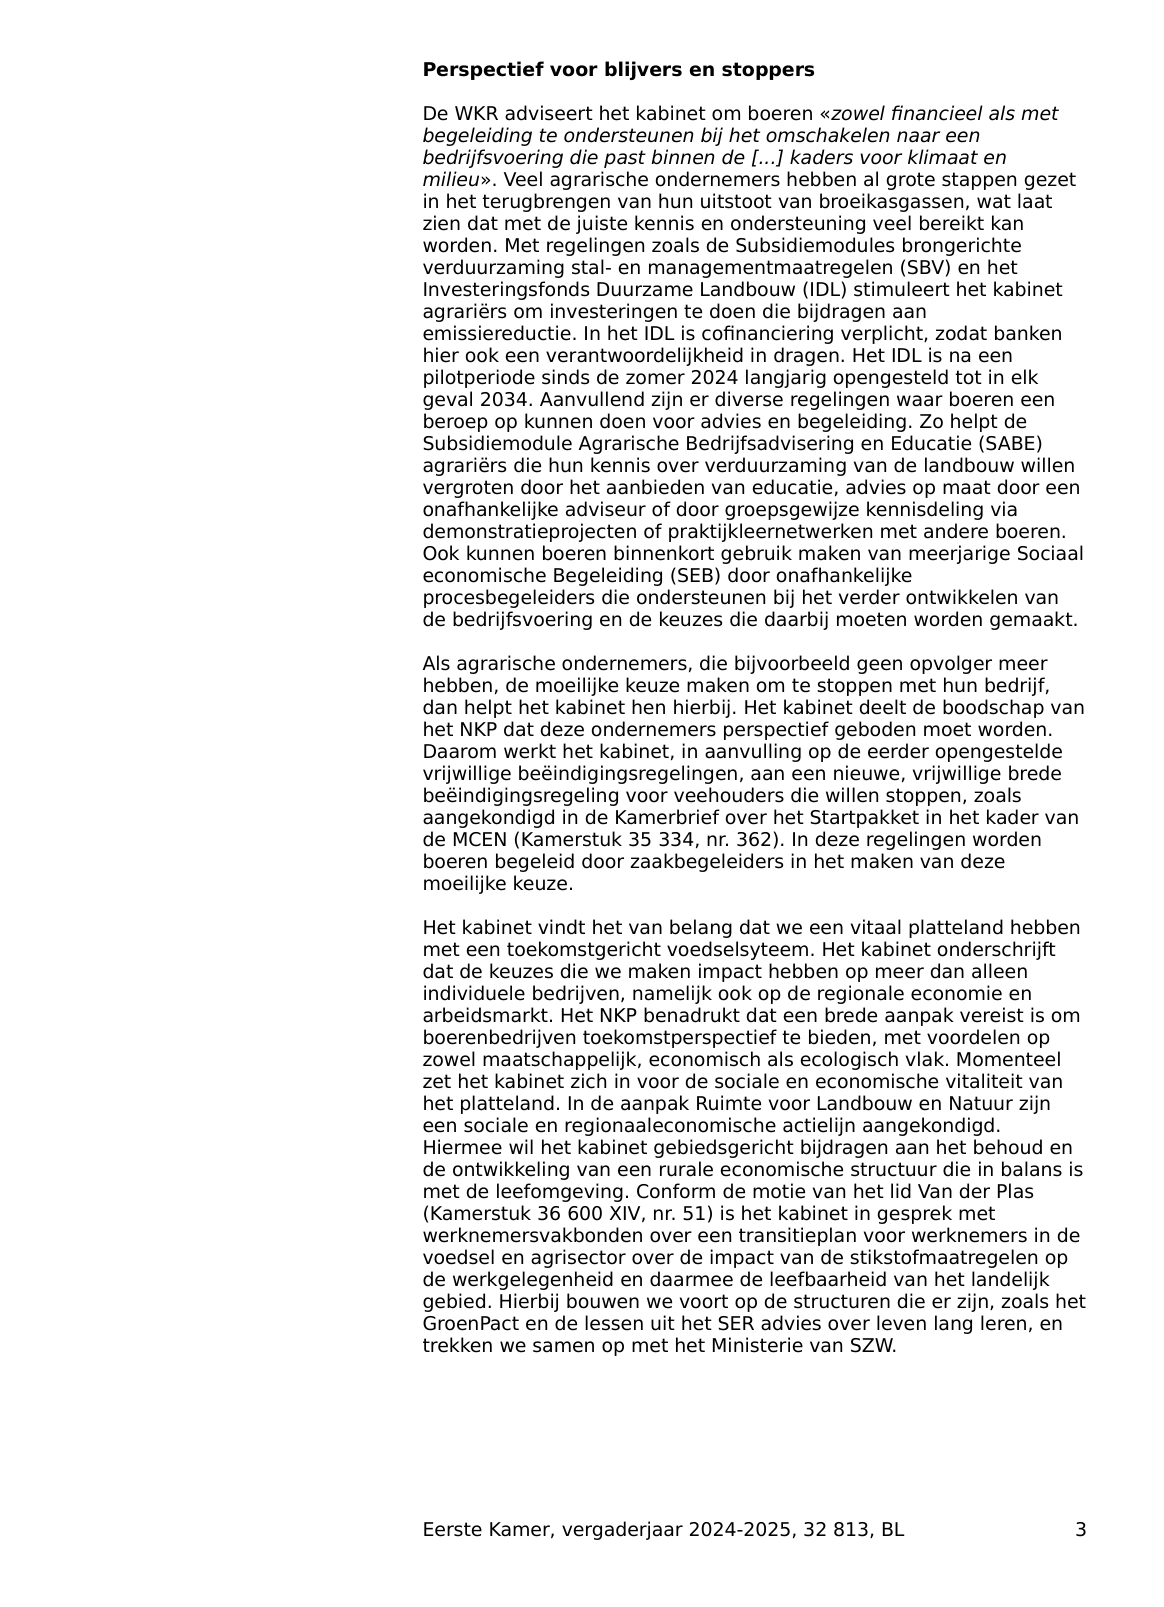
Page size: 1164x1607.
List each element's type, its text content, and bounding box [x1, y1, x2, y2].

text De WKR adviseert het kabinet om boeren «zowel financieel als met begeleiding te ondersteunen bij het omschakelen naar een bedrijfsvoering die past binnen de [...] kaders voor klimaat en milieu». Veel agrarische ondernemers hebben al grote stappen gezet in het terugbrengen van hun uitstoot van broeikasgassen, wat laat zien dat met de juiste kennis en ondersteuning veel bereikt kan worden. Met regelingen zoals de Subsidiemodules brongerichte verduurzaming stal- en managementmaatregelen (SBV) en het Investeringsfonds Duurzame Landbouw (IDL) stimuleert het kabinet agrariërs om investeringen te doen die bijdragen aan emissiereductie. In het IDL is cofinanciering verplicht, zodat banken hier ook een verantwoordelijkheid in dragen. Het IDL is na een pilotperiode sinds de zomer 2024 langjarig opengesteld tot in elk geval 2034. Aanvullend zijn er diverse regelingen waar boeren een beroep op kunnen doen voor advies en begeleiding. Zo helpt de Subsidiemodule Agrarische Bedrijfsadvisering en Educatie (SABE) agrariërs die hun kennis over verduurzaming van de landbouw willen vergroten door het aanbieden van educatie, advies op maat door een onafhankelijke adviseur of door groepsgewijze kennisdeling via demonstratieprojecten of praktijkleernetwerken met andere boeren. Ook kunnen boeren binnenkort gebruik maken van meerjarige Sociaal economische Begeleiding (SEB) door onafhankelijke procesbegeleiders die ondersteunen bij het verder ontwikkelen van de bedrijfsvoering en de keuzes die daarbij moeten worden gemaakt. [422, 103, 1087, 631]
text Het kabinet vindt het van belang dat we een vitaal platteland hebben met een toekomstgericht voedselsyteem. Het kabinet onderschrijft dat de keuzes die we maken impact hebben op meer dan alleen individuele bedrijven, namelijk ook op de regionale economie en arbeidsmarkt. Het NKP benadrukt dat een brede aanpak vereist is om boerenbedrijven toekomstperspectief te bieden, met voordelen op zowel maatschappelijk, economisch als ecologisch vlak. Momenteel zet het kabinet zich in voor de sociale en economische vitaliteit van het platteland. In de aanpak Ruimte voor Landbouw en Natuur zijn een sociale en regionaaleconomische actielijn aangekondigd. Hiermee wil het kabinet gebiedsgericht bijdragen aan het behoud en de ontwikkeling van een rurale economische structuur die in balans is met de leefomgeving. Conform de motie van het lid Van der Plas (Kamerstuk 36 600 XIV, nr. 51) is het kabinet in gesprek met werknemersvakbonden over een transitieplan voor werknemers in de voedsel en agrisector over de impact van de stikstofmaatregelen op de werkgelegenheid en daarmee de leefbaarheid van het landelijk gebied. Hierbij bouwen we voort op de structuren die er zijn, zoals het GroenPact en de lessen uit het SER advies over leven lang leren, en trekken we samen op met het Ministerie van SZW. [422, 917, 1087, 1356]
text Als agrarische ondernemers, die bijvoorbeeld geen opvolger meer hebben, de moeilijke keuze maken om te stoppen met hun bedrijf, dan helpt het kabinet hen hierbij. Het kabinet deelt de boodschap van het NKP dat deze ondernemers perspectief geboden moet worden. Daarom werkt het kabinet, in aanvulling op de eerder opengestelde vrijwillige beëindigingsregelingen, aan een nieuwe, vrijwillige brede beëindigingsregeling voor veehouders die willen stoppen, zoals aangekondigd in de Kamerbrief over het Startpakket in het kader van de MCEN (Kamerstuk 35 334, nr. 362). In deze regelingen worden boeren begeleid door zaakbegeleiders in het maken van deze moeilijke keuze. [422, 653, 1087, 895]
subtitle Perspectief voor blijvers en stoppers [422, 59, 1087, 81]
